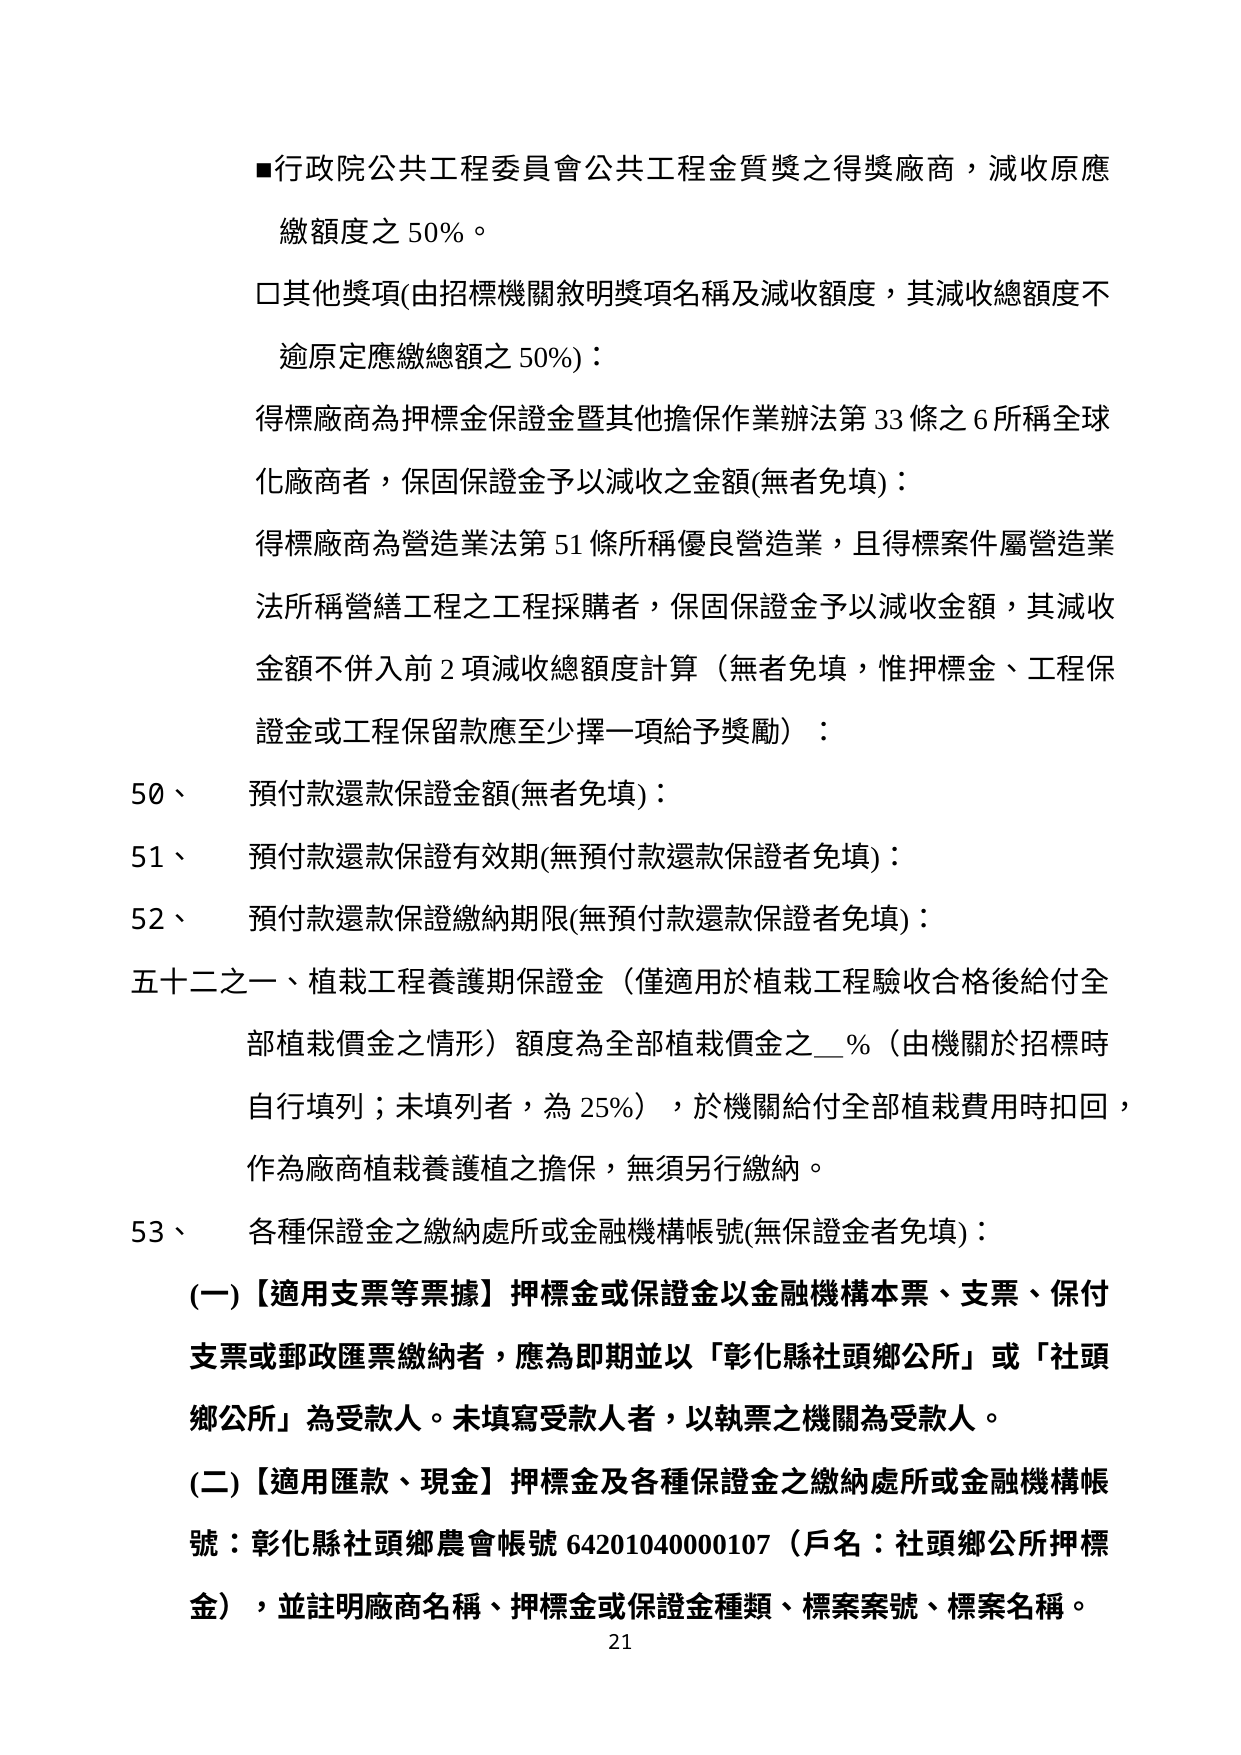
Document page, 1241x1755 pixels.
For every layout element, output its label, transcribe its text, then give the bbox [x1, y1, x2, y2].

text (一)【適用支票等票據】押標金或保證金以金融機構本票、支票、保付支票或郵政匯票繳納者，應為即期並以「彰化縣社頭鄉公所」或「社頭鄉公所」為受款人。未填寫受款人者，以執票之機關為受款人。 [189, 1250, 1110, 1438]
list 預付款還款保證有效期(無預付款還款保證者免填)： [130, 813, 1110, 875]
text 得標廠商為押標金保證金暨其他擔保作業辦法第33條之6所稱全球化廠商者，保固保證金予以減收之金額(無者免填)： [255, 375, 1110, 500]
list 預付款還款保證繳納期限(無預付款還款保證者免填)： [130, 875, 1110, 938]
list 預付款還款保證金額(無者免填)： [130, 750, 1110, 813]
text (二)【適用匯款、現金】押標金及各種保證金之繳納處所或金融機構帳號：彰化縣社頭鄉農會帳號64201040000107（戶名：社頭鄉公所押標金），並註明廠商名稱、押標金或保證金種類、標案案號、標案名稱。 [189, 1438, 1110, 1625]
text 得標廠商為營造業法第51條所稱優良營造業，且得標案件屬營造業法所稱營繕工程之工程採購者，保固保證金予以減收金額，其減收金額不併入前2項減收總額度計算（無者免填，惟押標金、工程保證金或工程保留款應至少擇一項給予獎勵）： [255, 500, 1117, 750]
list 各種保證金之繳納處所或金融機構帳號(無保證金者免填)： [130, 1188, 1110, 1250]
text 五十二之一、植栽工程養護期保證金（僅適用於植栽工程驗收合格後給付全部植栽價金之情形）額度為全部植栽價金之＿%（由機關於招標時自行填列；未填列者，為25%），於機關給付全部植栽費用時扣回，作為廠商植栽養護植之擔保，無須另行繳納。 [130, 938, 1110, 1188]
text 其他獎項(由招標機關敘明獎項名稱及減收額度，其減收總額度不逾原定應繳總額之50%)： [255, 250, 1110, 375]
text ■行政院公共工程委員會公共工程金質獎之得獎廠商，減收原應繳額度之50%。 [255, 125, 1110, 250]
